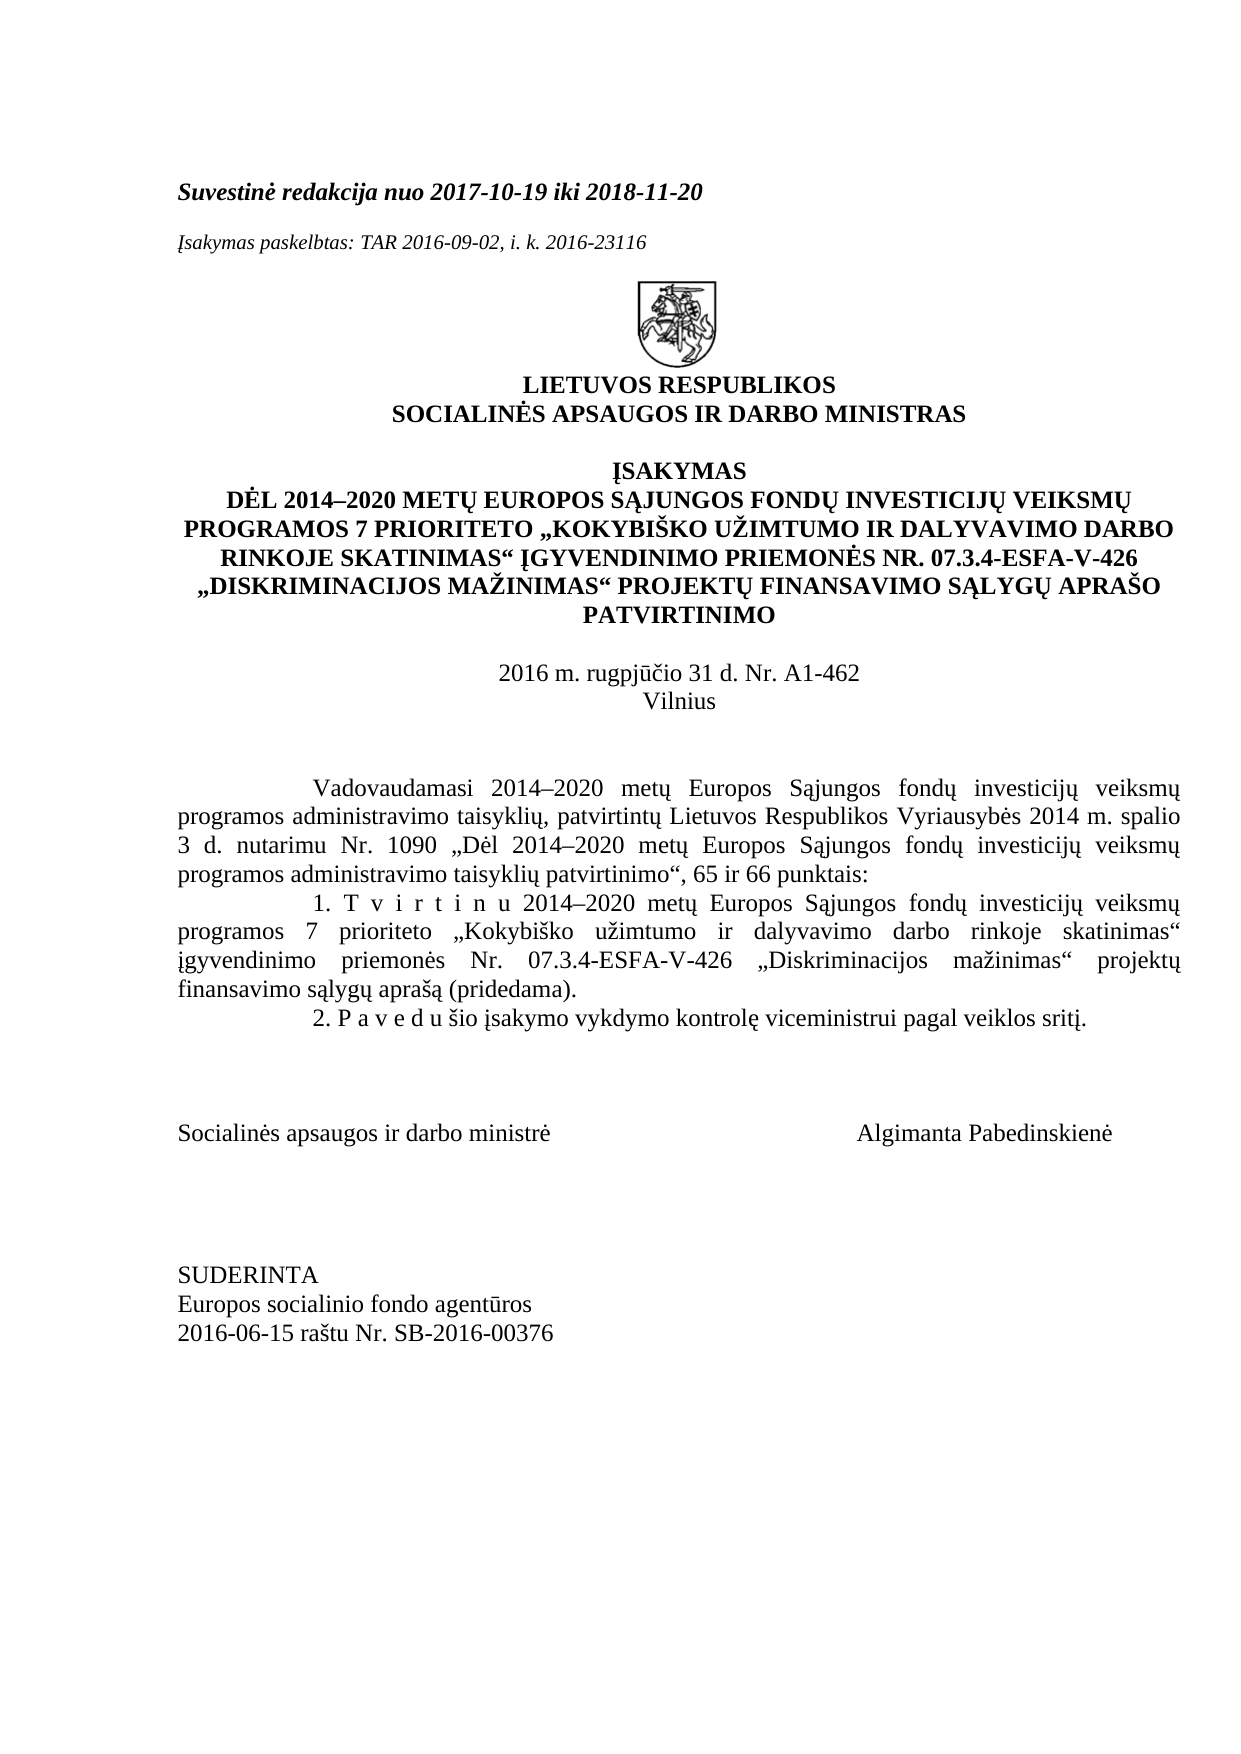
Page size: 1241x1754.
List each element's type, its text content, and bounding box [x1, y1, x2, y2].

text DĖL 2014–2020 METŲ EUROPOS SĄJUNGOS FONDŲ INVESTICIJŲ VEIKSMŲ PROGRAMOS 7 PRIORITETO „KOKYBIŠKO UŽIMTUMO IR DALYVAVIMO DARBO RINKOJE SKATINIMAS“ ĮGYVENDINIMO PRIEMONĖS NR. 07.3.4-ESFA-V-426 „DISKRIMINACIJOS MAŽINIMAS“ PROJEKTŲ FINANSAVIMO SĄLYGŲ APRAŠO PATVIRTINIMO [177, 485, 1181, 629]
text 1. T v i r t i n u 2014–2020 metų Europos Sąjungos fondų investicijų veiksmų programos 7 prioriteto „Kokybiško užimtumo ir dalyvavimo darbo rinkoje skatinimas“ įgyvendinimo priemonės Nr. 07.3.4-ESFA-V-426 „Diskriminacijos mažinimas“ projektų finansavimo sąlygų aprašą (pridedama). [177, 888, 1181, 1003]
text Suvestinė redakcija nuo 2017-10-19 iki 2018-11-20 [177, 177, 1181, 206]
text LIETUVOS RESPUBLIKOS [177, 370, 1181, 399]
text ĮSAKYMAS [177, 456, 1181, 485]
text Europos socialinio fondo agentūros [177, 1289, 1181, 1318]
text SOCIALINĖS APSAUGOS IR DARBO MINISTRAS [177, 399, 1181, 428]
text Vadovaudamasi 2014–2020 metų Europos Sąjungos fondų investicijų veiksmų programos administravimo taisyklių, patvirtintų Lietuvos Respublikos Vyriausybės 2014 m. spalio 3 d. nutarimu Nr. 1090 „Dėl 2014–2020 metų Europos Sąjungos fondų investicijų veiksmų programos administravimo taisyklių patvirtinimo“, 65 ir 66 punktais: [177, 773, 1181, 888]
text 2016-06-15 raštu Nr. SB-2016-00376 [177, 1318, 1181, 1346]
text 2. P a v e d u šio įsakymo vykdymo kontrolę viceministrui pagal veiklos sritį. [177, 1003, 1181, 1031]
text SUDERINTA [177, 1260, 1181, 1289]
text Įsakymas paskelbtas: TAR 2016-09-02, i. k. 2016-23116 [177, 230, 1181, 254]
text Vilnius [177, 686, 1181, 715]
text Socialinės apsaugos ir darbo ministrė Algimanta Pabedinskienė [177, 1118, 1181, 1146]
text 2016 m. rugpjūčio 31 d. Nr. A1-462 [177, 658, 1181, 686]
